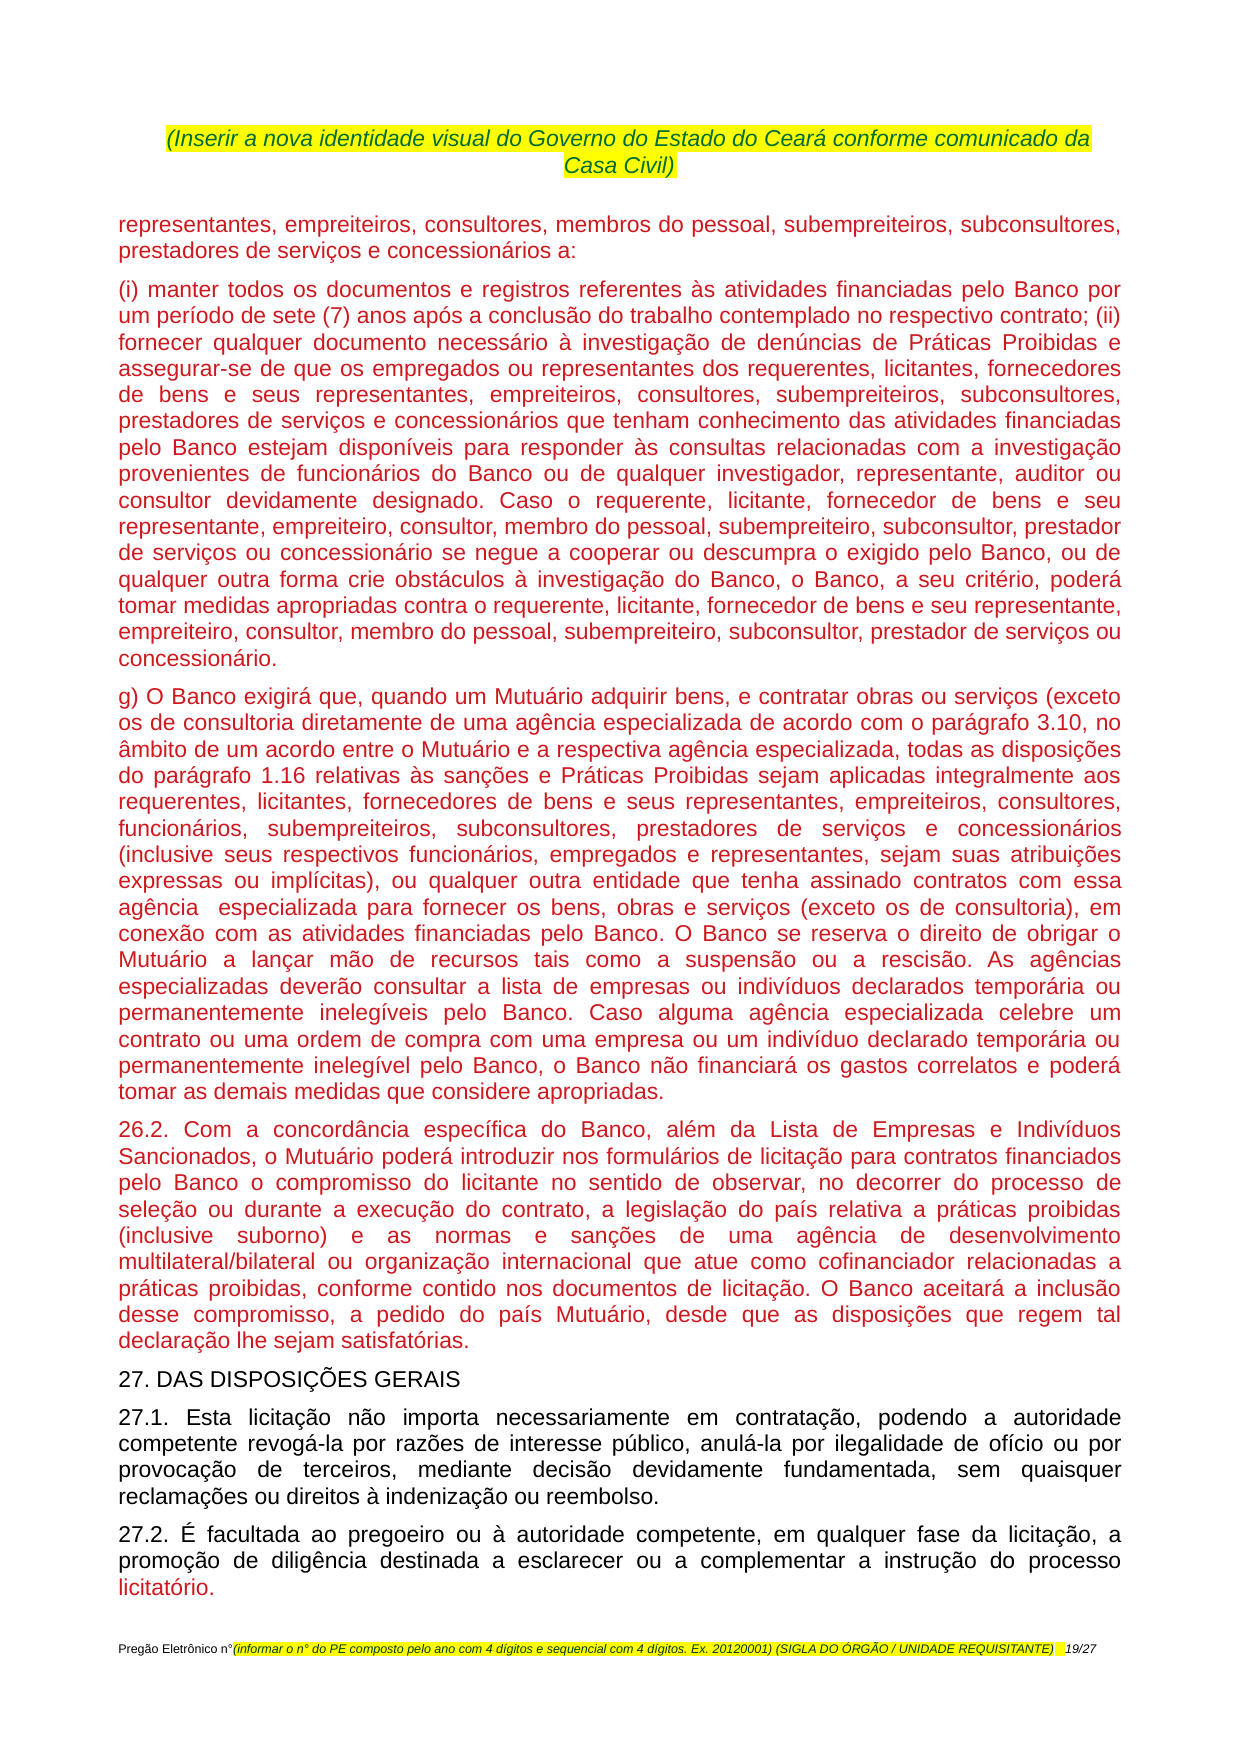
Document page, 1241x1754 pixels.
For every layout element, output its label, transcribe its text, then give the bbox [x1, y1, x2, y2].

text 27. DAS DISPOSIÇÕES GERAIS [118, 1366, 1122, 1392]
text 27.1. Esta licitação não importa necessariamente em contratação, podendo a autoridade competente revogá-la por razões de interesse público, anulá-la por ilegalidade de ofício ou por provocação de terceiros, mediante decisão devidamente fundamentada, sem quaisquer reclamações ou direitos à indenização ou reembolso. [118, 1404, 1122, 1509]
text (i) manter todos os documentos e registros referentes às atividades financiadas pelo Banco por um período de sete (7) anos após a conclusão do trabalho contemplado no respectivo contrato; (ii) fornecer qualquer documento necessário à investigação de denúncias de Práticas Proibidas e assegurar-se de que os empregados ou representantes dos requerentes, licitantes, fornecedores de bens e seus representantes, empreiteiros, consultores, subempreiteiros, subconsultores, prestadores de serviços e concessionários que tenham conhecimento das atividades financiadas pelo Banco estejam disponíveis para responder às consultas relacionadas com a investigação provenientes de funcionários do Banco ou de qualquer investigador, representante, auditor ou consultor devidamente designado. Caso o requerente, licitante, fornecedor de bens e seu representante, empreiteiro, consultor, membro do pessoal, subempreiteiro, subconsultor, prestador de serviços ou concessionário se negue a cooperar ou descumpra o exigido pelo Banco, ou de qualquer outra forma crie obstáculos à investigação do Banco, o Banco, a seu critério, poderá tomar medidas apropriadas contra o requerente, licitante, fornecedor de bens e seu representante, empreiteiro, consultor, membro do pessoal, subempreiteiro, subconsultor, prestador de serviços ou concessionário. [118, 276, 1122, 671]
text g) O Banco exigirá que, quando um Mutuário adquirir bens, e contratar obras ou serviços (exceto os de consultoria diretamente de uma agência especializada de acordo com o parágrafo 3.10, no âmbito de um acordo entre o Mutuário e a respectiva agência especializada, todas as disposições do parágrafo 1.16 relativas às sanções e Práticas Proibidas sejam aplicadas integralmente aos requerentes, licitantes, fornecedores de bens e seus representantes, empreiteiros, consultores, funcionários, subempreiteiros, subconsultores, prestadores de serviços e concessionários (inclusive seus respectivos funcionários, empregados e representantes, sejam suas atribuições expressas ou implícitas), ou qualquer outra entidade que tenha assinado contratos com essa agência especializada para fornecer os bens, obras e serviços (exceto os de consultoria), em conexão com as atividades financiadas pelo Banco. O Banco se reserva o direito de obrigar o Mutuário a lançar mão de recursos tais como a suspensão ou a rescisão. As agências especializadas deverão consultar a lista de empresas ou indivíduos declarados temporária ou permanentemente inelegíveis pelo Banco. Caso alguma agência especializada celebre um contrato ou uma ordem de compra com uma empresa ou um indivíduo declarado temporária ou permanentemente inelegível pelo Banco, o Banco não financiará os gastos correlatos e poderá tomar as demais medidas que considere apropriadas. [118, 683, 1122, 1104]
text 27.2. É facultada ao pregoeiro ou à autoridade competente, em qualquer fase da licitação, a promoção de diligência destinada a esclarecer ou a complementar a instrução do processo licitatório. [118, 1521, 1122, 1600]
text 26.2. Com a concordância específica do Banco, além da Lista de Empresas e Indivíduos Sancionados, o Mutuário poderá introduzir nos formulários de licitação para contratos financiados pelo Banco o compromisso do licitante no sentido de observar, no decorrer do processo de seleção ou durante a execução do contrato, a legislação do país relativa a práticas proibidas (inclusive suborno) e as normas e sanções de uma agência de desenvolvimento multilateral/bilateral ou organização internacional que atue como cofinanciador relacionadas a práticas proibidas, conforme contido nos documentos de licitação. O Banco aceitará a inclusão desse compromisso, a pedido do país Mutuário, desde que as disposições que regem tal declaração lhe sejam satisfatórias. [118, 1116, 1122, 1354]
text representantes, empreiteiros, consultores, membros do pessoal, subempreiteiros, subconsultores, prestadores de serviços e concessionários a: [118, 211, 1122, 264]
